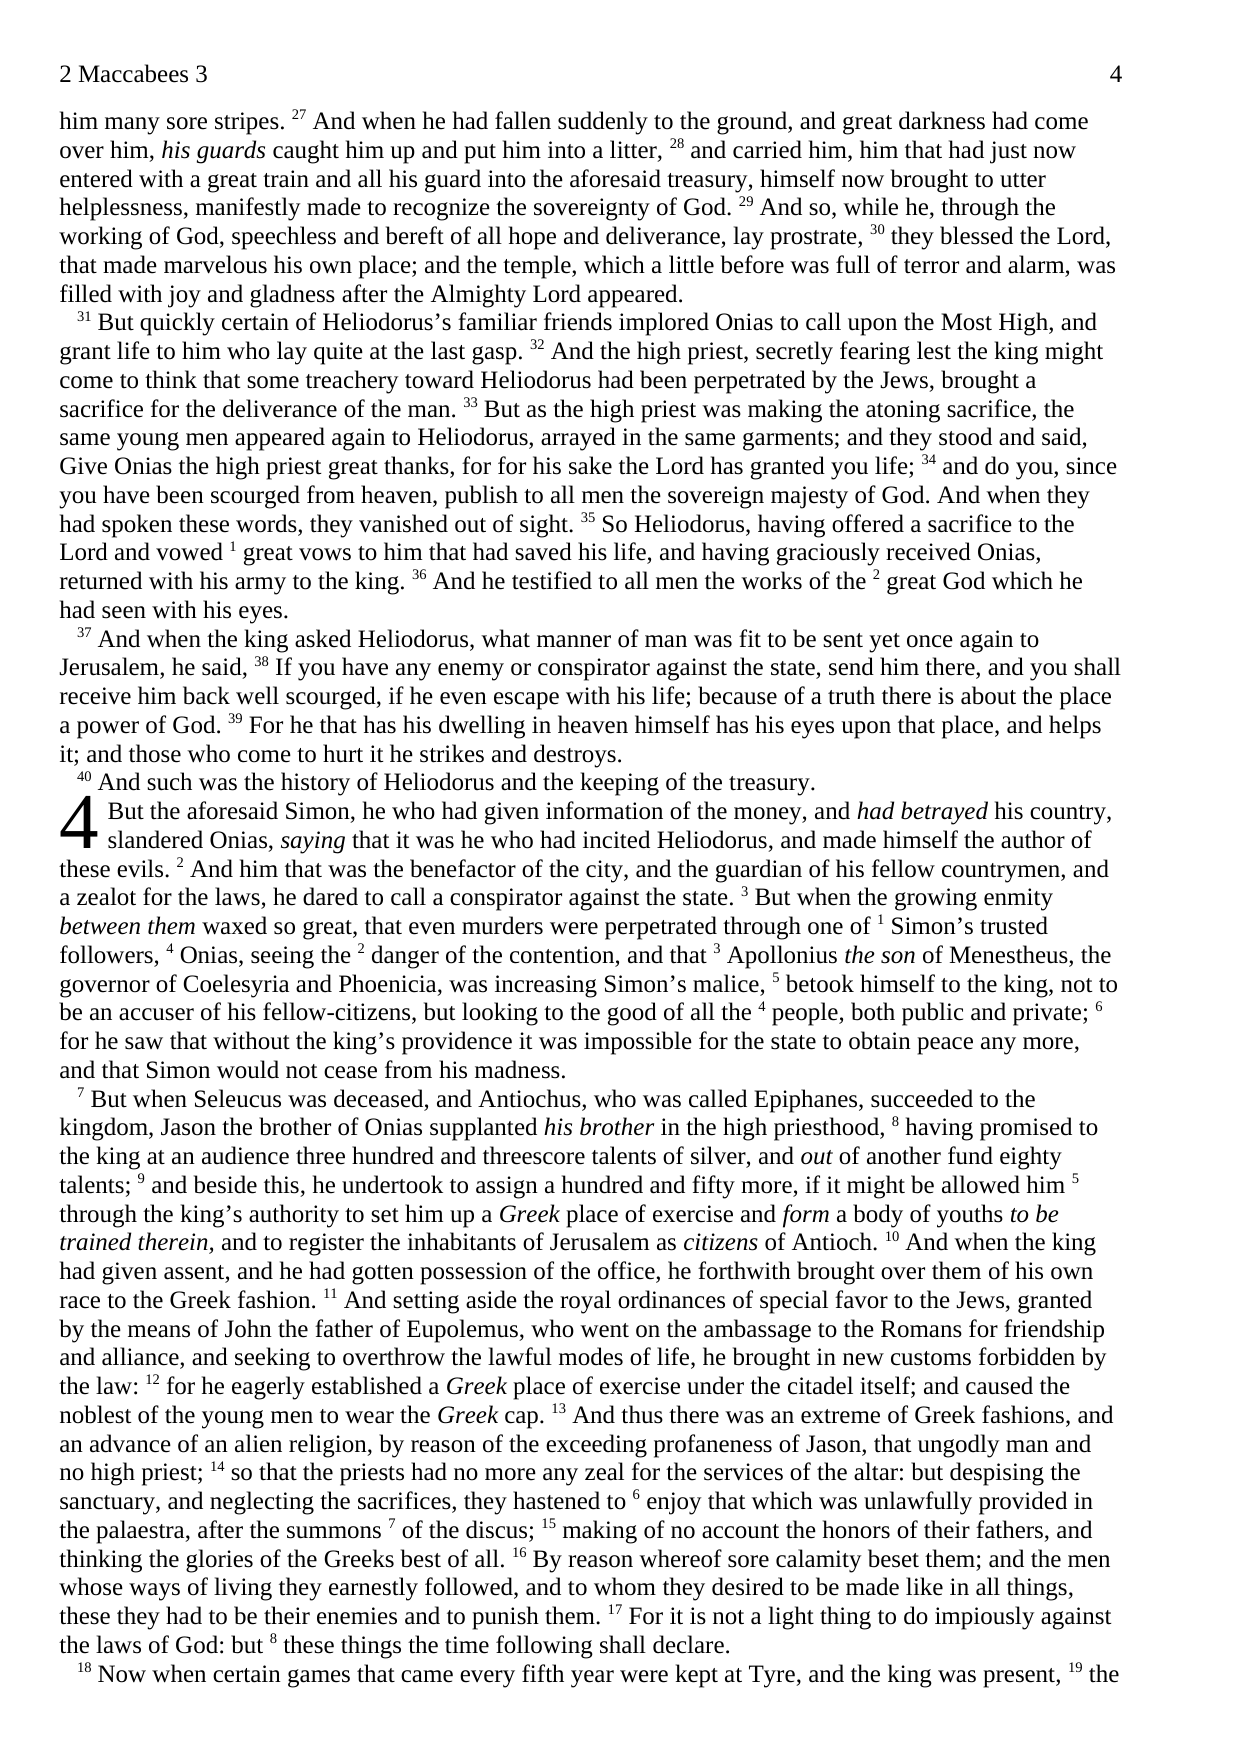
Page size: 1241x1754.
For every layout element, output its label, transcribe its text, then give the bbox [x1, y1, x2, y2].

text 40 And such was the history of Heliodorus and the keeping of the treasury. [59, 767, 1122, 796]
text 4But the aforesaid Simon, he who had given information of the money, and had betrayed his country, slandered Onias, saying that it was he who had incited Heliodorus, and made himself the author of these evils. 2 And him that was the benefactor of the city, and the guardian of his fellow countrymen, and a zealot for the laws, he dared to call a conspirator against the state. 3 But when the growing enmity between them waxed so great, that even murders were perpetrated through one of 1 Simon’s trusted followers, 4 Onias, seeing the 2 danger of the contention, and that 3 Apollonius the son of Menestheus, the governor of Coelesyria and Phoenicia, was increasing Simon’s malice, 5 betook himself to the king, not to be an accuser of his fellow-citizens, but looking to the good of all the 4 people, both public and private; 6 for he saw that without the king’s providence it was impossible for the state to obtain peace any more, and that Simon would not cease from his madness. [59, 796, 1122, 1084]
text 31 But quickly certain of Heliodorus’s familiar friends implored Onias to call upon the Most High, and grant life to him who lay quite at the last gasp. 32 And the high priest, secretly fearing lest the king might come to think that some treachery toward Heliodorus had been perpetrated by the Jews, brought a sacrifice for the deliverance of the man. 33 But as the high priest was making the atoning sacrifice, the same young men appeared again to Heliodorus, arrayed in the same garments; and they stood and said, Give Onias the high priest great thanks, for for his sake the Lord has granted you life; 34 and do you, since you have been scourged from heaven, publish to all men the sovereign majesty of God. And when they had spoken these words, they vanished out of sight. 35 So Heliodorus, having offered a sacrifice to the Lord and vowed 1 great vows to him that had saved his life, and having graciously received Onias, returned with his army to the king. 36 And he testified to all men the works of the 2 great God which he had seen with his eyes. [59, 307, 1122, 624]
text 37 And when the king asked Heliodorus, what manner of man was fit to be sent yet once again to Jerusalem, he said, 38 If you have any enemy or conspirator against the state, send him there, and you shall receive him back well scourged, if he even escape with his life; because of a truth there is about the place a power of God. 39 For he that has his dwelling in heaven himself has his eyes upon that place, and helps it; and those who come to hurt it he strikes and destroys. [59, 624, 1122, 767]
text him many sore stripes. 27 And when he had fallen suddenly to the ground, and great darkness had come over him, his guards caught him up and put him into a litter, 28 and carried him, him that had just now entered with a great train and all his guard into the aforesaid treasury, himself now brought to utter helplessness, manifestly made to recognize the sovereignty of God. 29 And so, while he, through the working of God, speechless and bereft of all hope and deliverance, lay prostrate, 30 they blessed the Lord, that made marvelous his own place; and the temple, which a little before was full of terror and alarm, was filled with joy and gladness after the Almighty Lord appeared. [59, 106, 1122, 307]
text 7 But when Seleucus was deceased, and Antiochus, who was called Epiphanes, succeeded to the kingdom, Jason the brother of Onias supplanted his brother in the high priesthood, 8 having promised to the king at an audience three hundred and threescore talents of silver, and out of another fund eighty talents; 9 and beside this, he undertook to assign a hundred and fifty more, if it might be allowed him 5 through the king’s authority to set him up a Greek place of exercise and form a body of youths to be trained therein, and to register the inhabitants of Jerusalem as citizens of Antioch. 10 And when the king had given assent, and he had gotten possession of the office, he forthwith brought over them of his own race to the Greek fashion. 11 And setting aside the royal ordinances of special favor to the Jews, granted by the means of John the father of Eupolemus, who went on the ambassage to the Romans for friendship and alliance, and seeking to overthrow the lawful modes of life, he brought in new customs forbidden by the law: 12 for he eagerly established a Greek place of exercise under the citadel itself; and caused the noblest of the young men to wear the Greek cap. 13 And thus there was an extreme of Greek fashions, and an advance of an alien religion, by reason of the exceeding profaneness of Jason, that ungodly man and no high priest; 14 so that the priests had no more any zeal for the services of the altar: but despising the sanctuary, and neglecting the sacrifices, they hastened to 6 enjoy that which was unlawfully provided in the palaestra, after the summons 7 of the discus; 15 making of no account the honors of their fathers, and thinking the glories of the Greeks best of all. 16 By reason whereof sore calamity beset them; and the men whose ways of living they earnestly followed, and to whom they desired to be made like in all things, these they had to be their enemies and to punish them. 17 For it is not a light thing to do impiously against the laws of God: but 8 these things the time following shall declare. [59, 1084, 1122, 1659]
text 18 Now when certain games that came every fifth year were kept at Tyre, and the king was present, 19 the [59, 1659, 1122, 1687]
